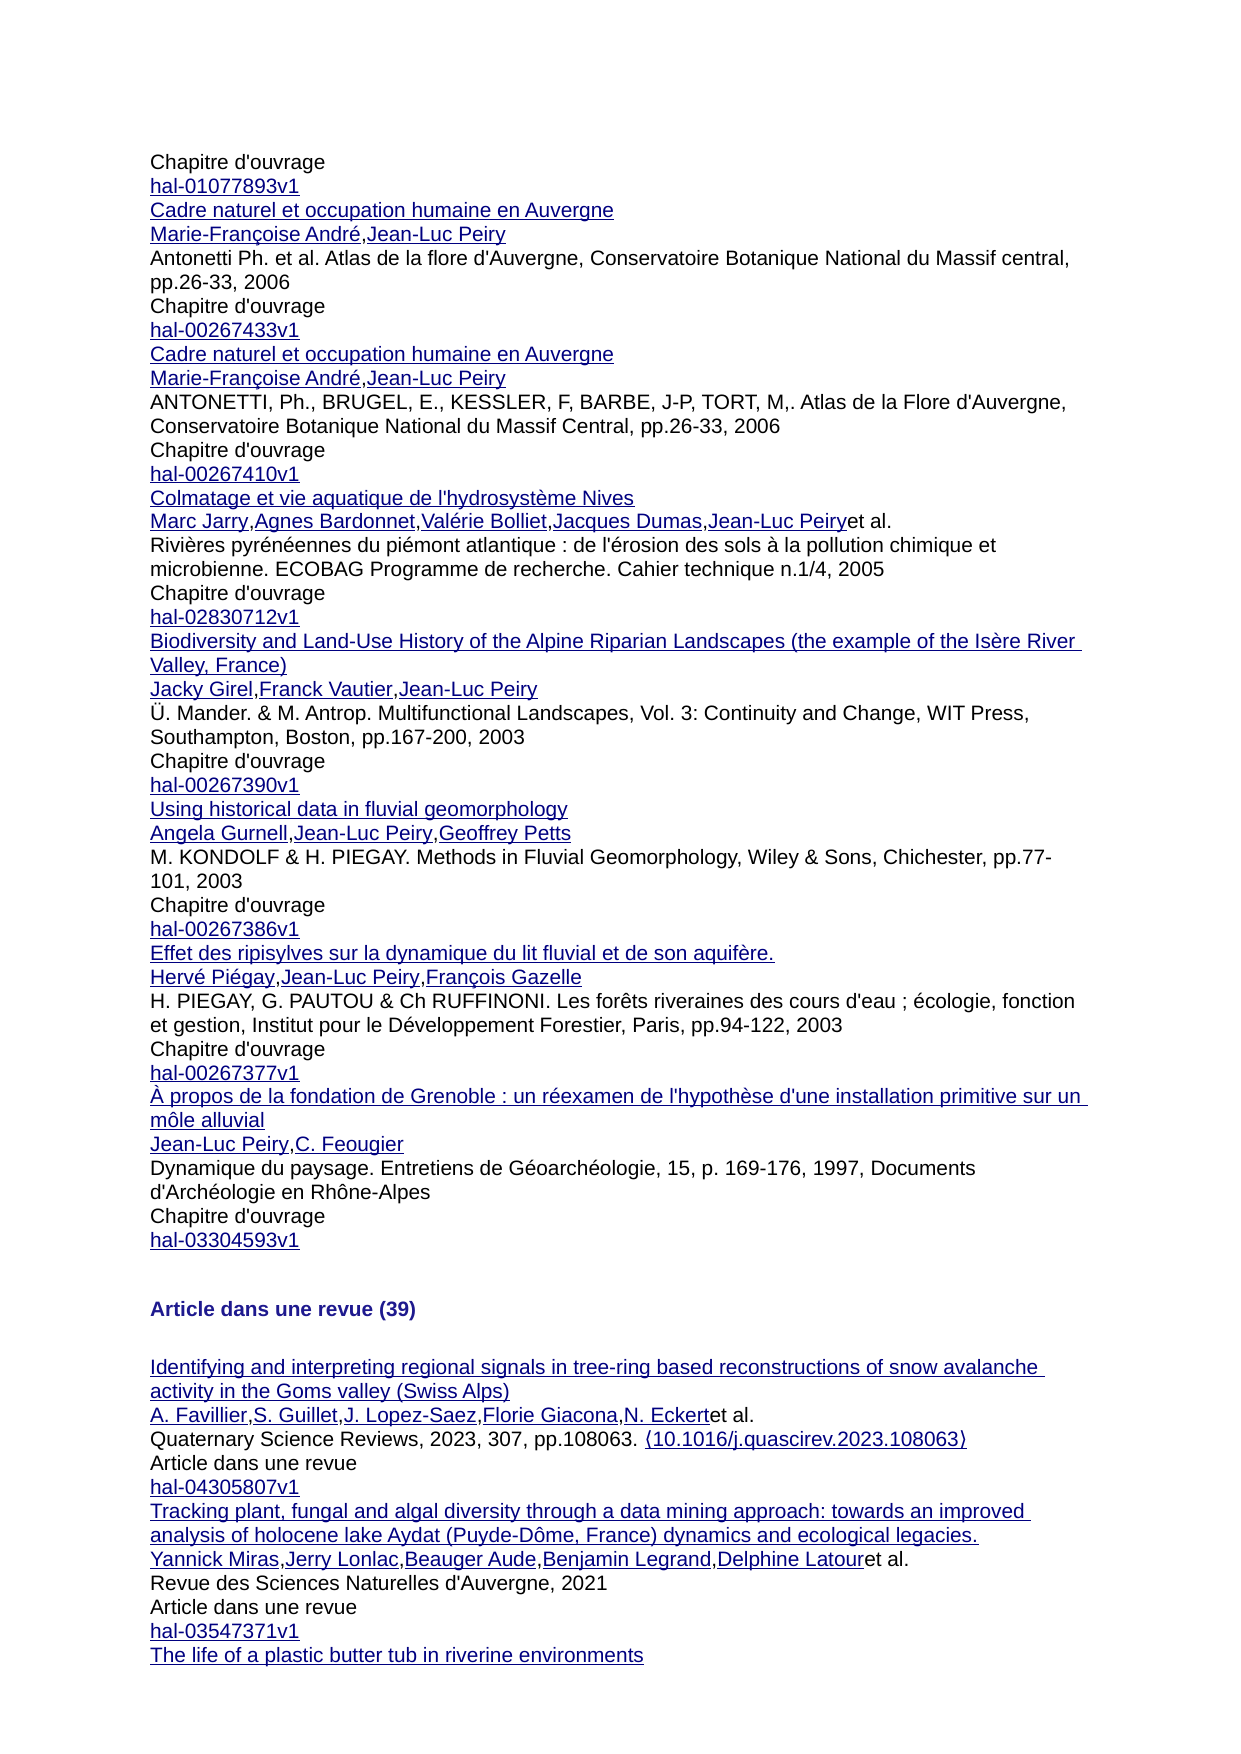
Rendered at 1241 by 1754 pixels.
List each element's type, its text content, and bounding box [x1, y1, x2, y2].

table_cell Using historical data in fluvial geomorphology Angela Gurnell,Jean-Luc Peiry,Geoffrey Petts M. KONDOLF & H. PIEGAY. Methods in Fluvial Geomorphology, Wiley & Sons, Chichester, pp.77-101, 2003 Chapitre d'ouvrage hal-00267386v1 [150, 797, 1090, 941]
table_cell Effet des ripisylves sur la dynamique du lit fluvial et de son aquifère. Hervé Piégay,Jean-Luc Peiry,François Gazelle H. PIEGAY, G. PAUTOU & Ch RUFFINONI. Les forêts riveraines des cours d'eau ; écologie, fonction et gestion, Institut pour le Développement Forestier, Paris, pp.94-122, 2003 Chapitre d'ouvrage hal-00267377v1 [150, 941, 1090, 1084]
table_cell Biodiversity and Land-Use History of the Alpine Riparian Landscapes (the example of the Isère River Valley, France) Jacky Girel,Franck Vautier,Jean-Luc Peiry Ü. Mander. & M. Antrop. Multifunctional Landscapes, Vol. 3: Continuity and Change, WIT Press, Southampton, Boston, pp.167-200, 2003 Chapitre d'ouvrage hal-00267390v1 [150, 629, 1090, 797]
table_cell The life of a plastic butter tub in riverine environments [150, 1643, 1090, 1667]
table_cell À propos de la fondation de Grenoble : un réexamen de l'hypothèse d'une installation primitive sur un môle alluvial Jean-Luc Peiry,C. Feougier Dynamique du paysage. Entretiens de Géoarchéologie, 15, p. 169-176, 1997, Documents d'Archéologie en Rhône-Alpes Chapitre d'ouvrage hal-03304593v1 [150, 1084, 1090, 1252]
table_cell Cadre naturel et occupation humaine en Auvergne Marie-Françoise André,Jean-Luc Peiry Antonetti Ph. et al. Atlas de la flore d'Auvergne, Conservatoire Botanique National du Massif central, pp.26-33, 2006 Chapitre d'ouvrage hal-00267433v1 [150, 198, 1090, 342]
subtitle Article dans une revue (39) [150, 1297, 1090, 1321]
table_cell Tracking plant, fungal and algal diversity through a data mining approach: towards an improved analysis of holocene lake Aydat (Puyde-Dôme, France) dynamics and ecological legacies. Yannick Miras,Jerry Lonlac,Beauger Aude,Benjamin Legrand,Delphine Latouret al. Revue des Sciences Naturelles d'Auvergne, 2021 Article dans une revue hal-03547371v1 [150, 1499, 1090, 1643]
table_cell Chapitre d'ouvrage hal-01077893v1 [150, 150, 1090, 198]
table_cell Cadre naturel et occupation humaine en Auvergne Marie-Françoise André,Jean-Luc Peiry ANTONETTI, Ph., BRUGEL, E., KESSLER, F, BARBE, J-P, TORT, M,. Atlas de la Flore d'Auvergne, Conservatoire Botanique National du Massif Central, pp.26-33, 2006 Chapitre d'ouvrage hal-00267410v1 [150, 342, 1090, 485]
table_cell Colmatage et vie aquatique de l'hydrosystème Nives Marc Jarry,Agnes Bardonnet,Valérie Bolliet,Jacques Dumas,Jean-Luc Peiryet al. Rivières pyrénéennes du piémont atlantique : de l'érosion des sols à la pollution chimique et microbienne. ECOBAG Programme de recherche. Cahier technique n.1/4, 2005 Chapitre d'ouvrage hal-02830712v1 [150, 485, 1090, 629]
table_header Identifying and interpreting regional signals in tree-ring based reconstructions of snow avalanche activity in the Goms valley (Swiss Alps) A. Favillier,S. Guillet,J. Lopez-Saez,Florie Giacona,N. Eckertet al. Quaternary Science Reviews, 2023, 307, pp.108063. ⟨10.1016/j.quascirev.2023.108063⟩ Article dans une revue hal-04305807v1 [150, 1355, 1090, 1499]
